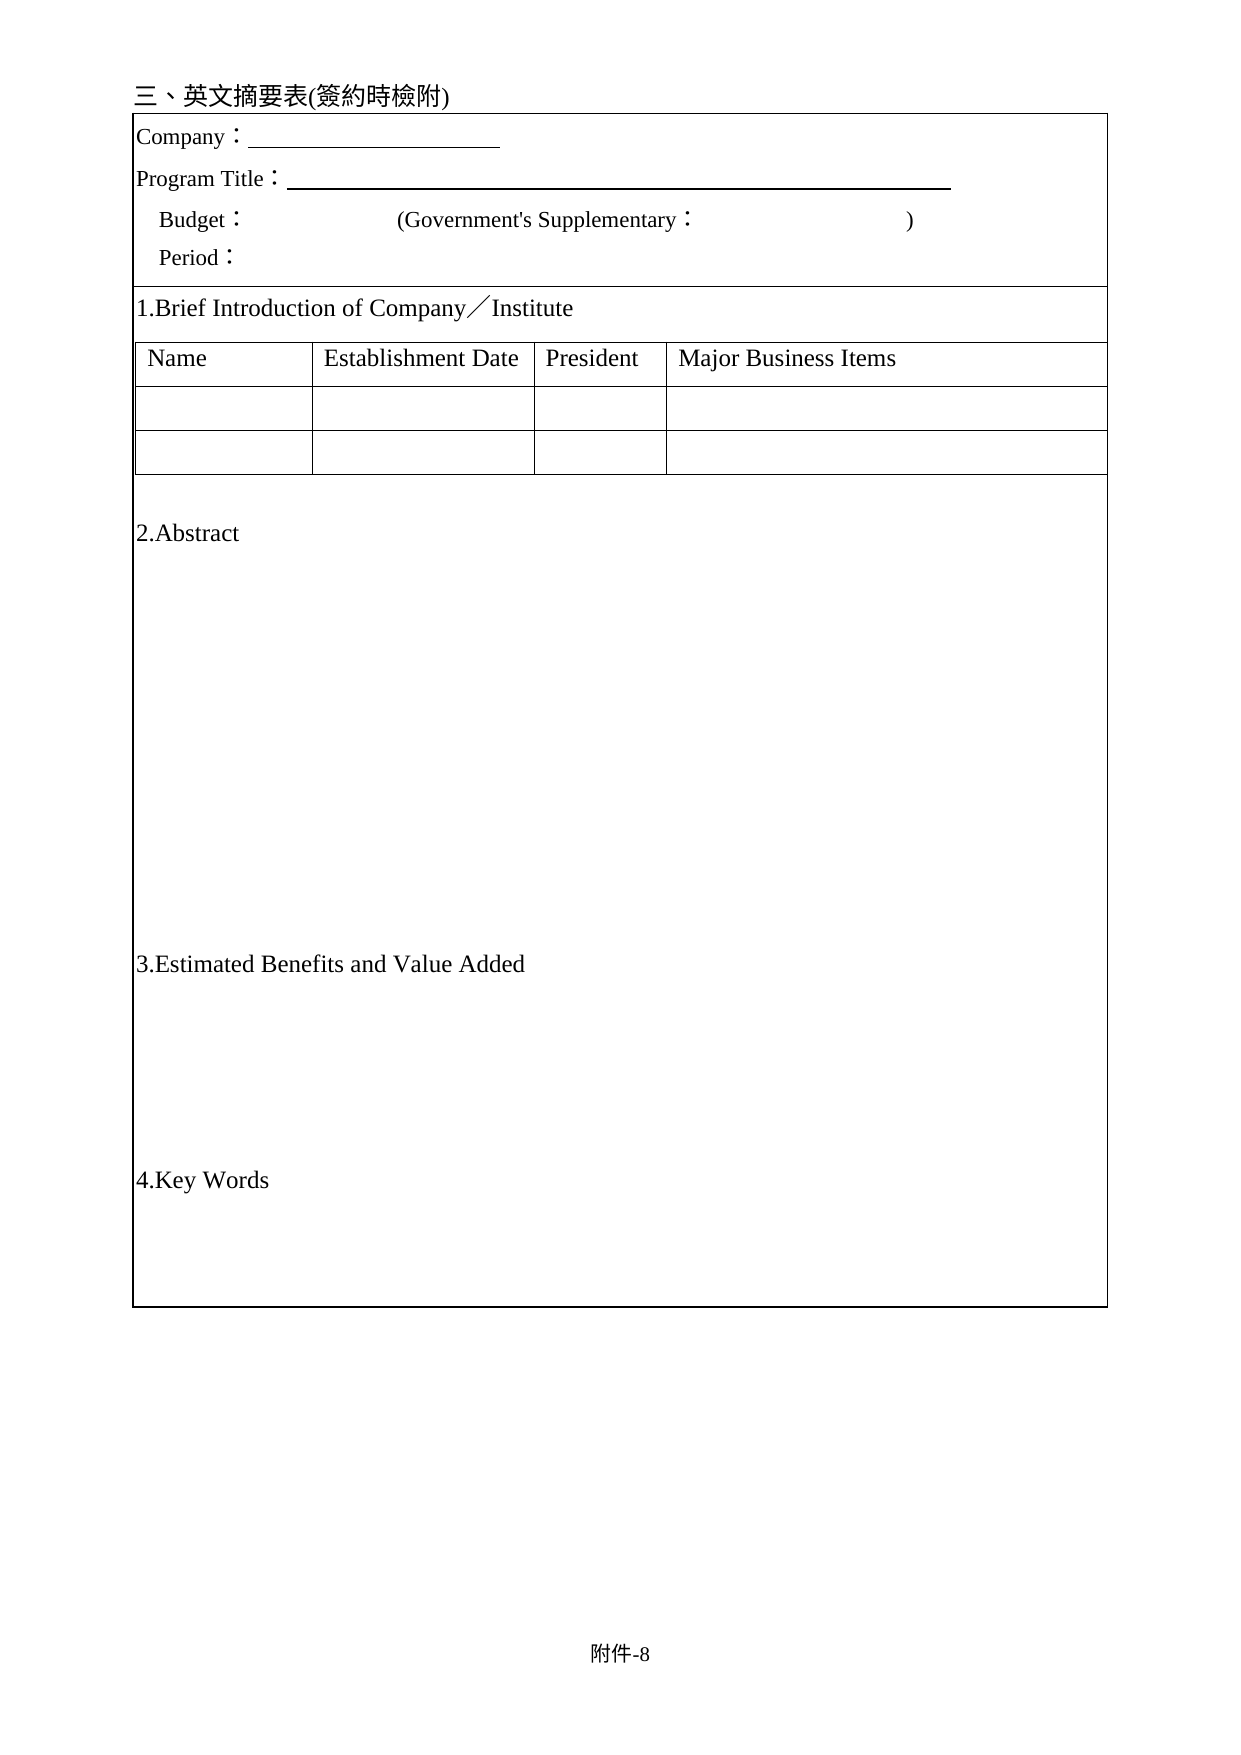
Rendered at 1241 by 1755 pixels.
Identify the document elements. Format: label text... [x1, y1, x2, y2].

table_cell [535, 431, 666, 474]
text 三、英文摘要表(簽約時檢附) [133, 75, 1107, 112]
table_header President [535, 343, 666, 386]
table_cell [313, 431, 534, 474]
table_cell [136, 387, 312, 430]
table_cell [313, 387, 534, 430]
table_header Name [136, 343, 312, 386]
table_header Major Business Items [667, 343, 1107, 386]
table_cell [667, 387, 1107, 430]
table_cell [535, 387, 666, 430]
table_cell [136, 431, 312, 474]
table_cell 1.Brief Introduction of Company／Institute 2.Abstract 3.Estimated Benefits and Value Added 4.Key Words [134, 287, 1107, 1306]
table_header Establishment Date [313, 343, 534, 386]
table_header Company： Program Title： Budget： (Government's Supplementary： ) Period： [134, 114, 1107, 286]
table_cell [667, 431, 1107, 474]
